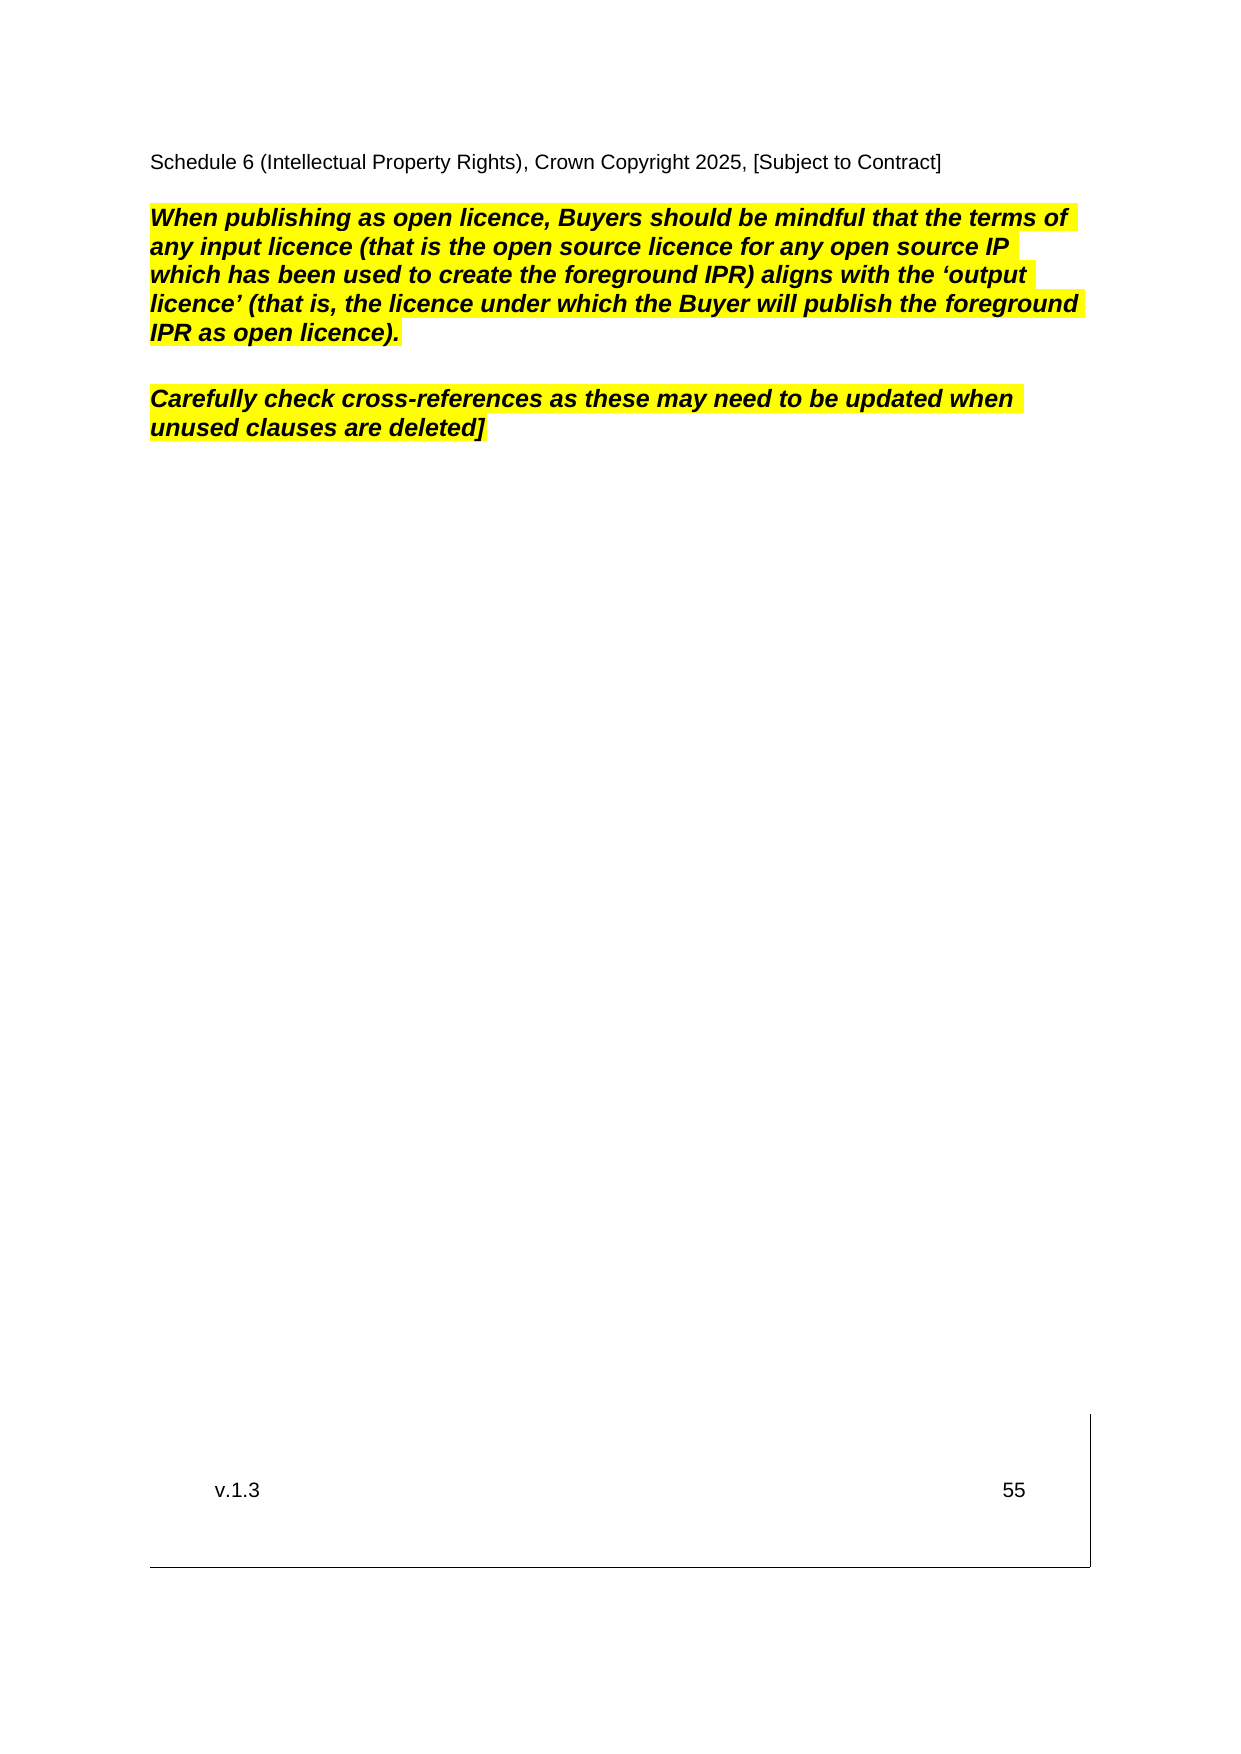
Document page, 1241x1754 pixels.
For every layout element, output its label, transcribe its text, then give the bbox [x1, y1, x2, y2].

text When publishing as open licence, Buyers should be mindful that the terms of any input licence (that is the open source licence for any open source IP which has been used to create the foreground IPR) aligns with the ‘output licence’ (that is, the licence under which the Buyer will publish the foreground IPR as open licence). [150, 203, 1090, 346]
text Carefully check cross-references as these may need to be updated when unused clauses are deleted] [150, 384, 1090, 441]
